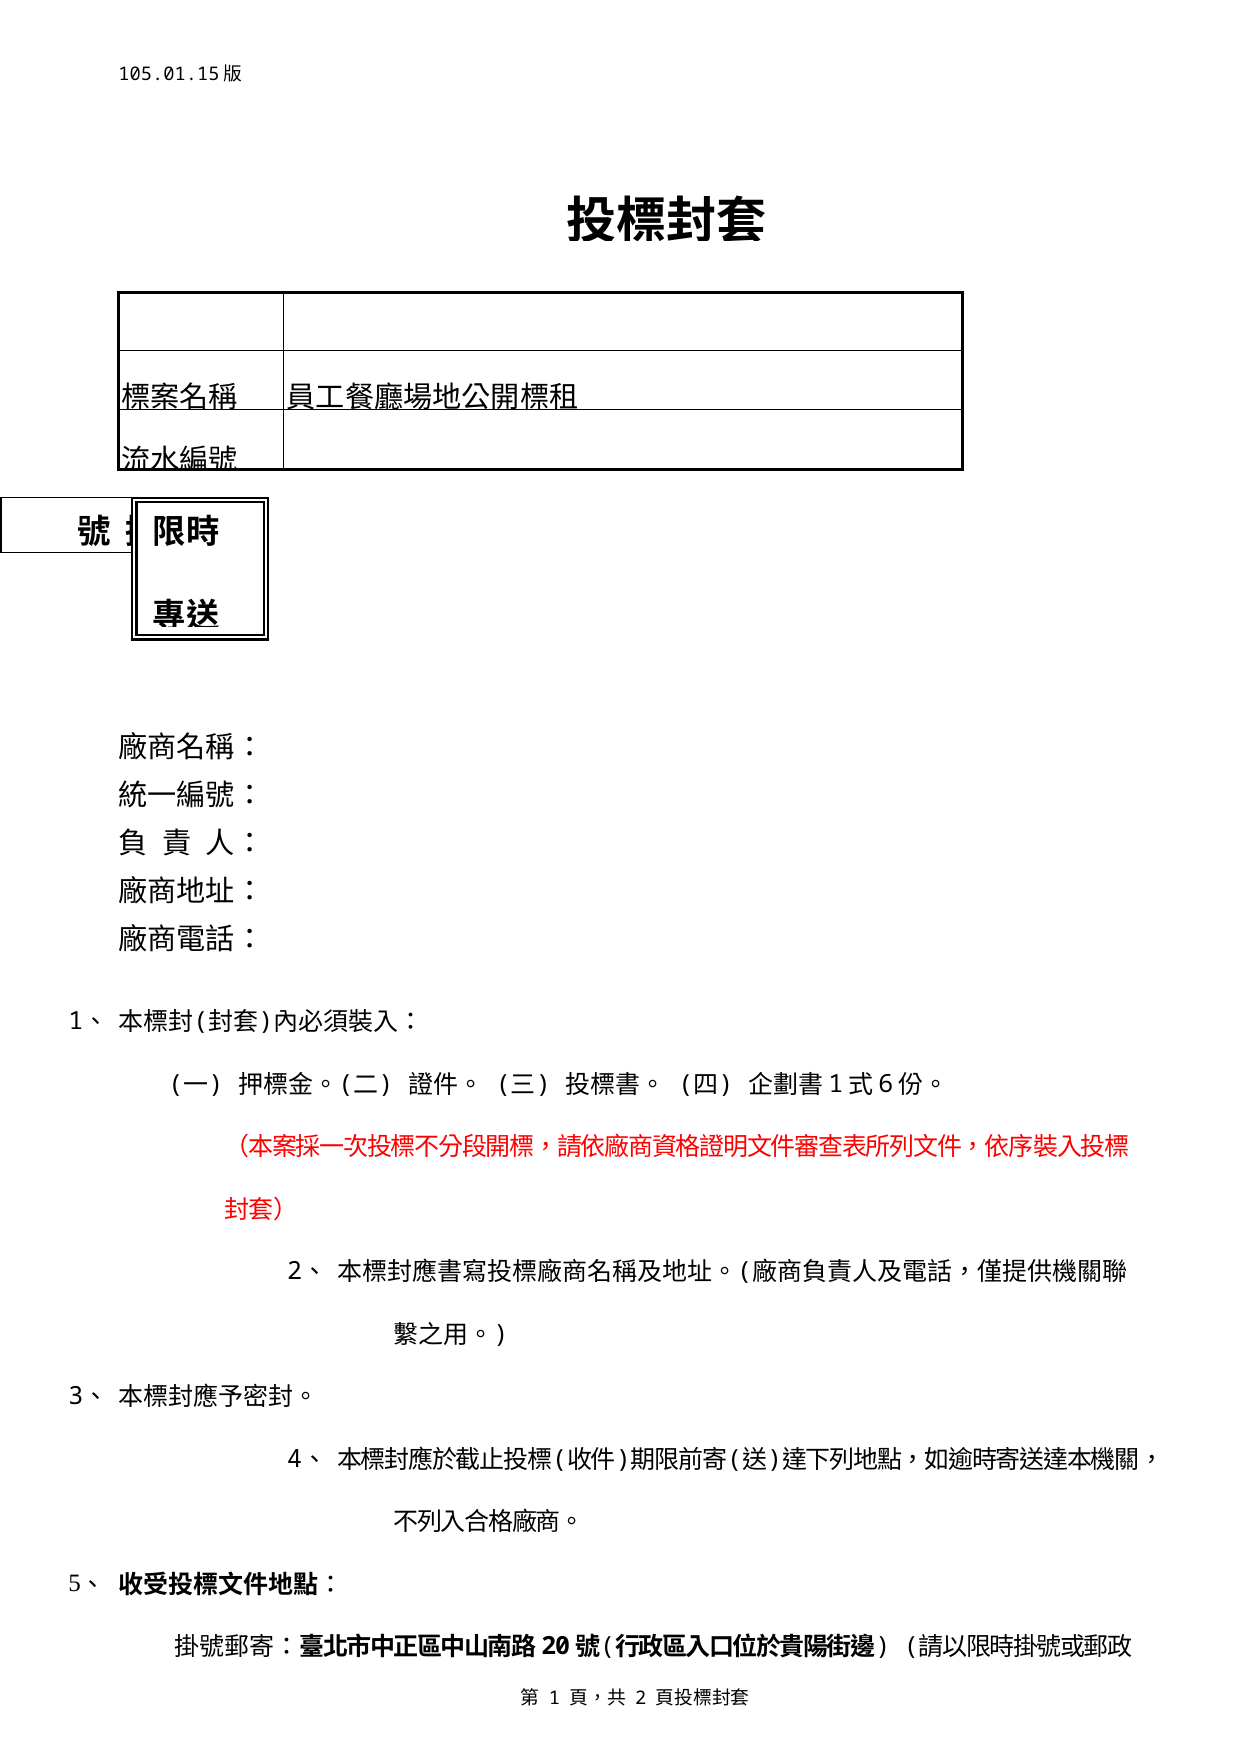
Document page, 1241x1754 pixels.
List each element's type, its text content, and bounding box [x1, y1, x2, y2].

text 廠商電話： [118, 911, 1152, 959]
list 本標封應於截止投標(收件)期限前寄(送)達下列地點，如逾時寄送達本機關，不列入合格廠商。 [287, 1416, 1152, 1541]
text （本案採一次投標不分段開標，請依廠商資格證明文件審查表所列文件，依序裝入投標封套） [224, 1103, 1152, 1228]
text 統一編號： [118, 767, 1152, 815]
text 廠商名稱： [118, 719, 1152, 767]
text 專送 [152, 594, 248, 627]
list 本標封(封套)內必須裝入： [68, 978, 1152, 1041]
table_cell [284, 410, 961, 468]
list 本標封應書寫投標廠商名稱及地址。(廠商負責人及電話，僅提供機關聯繫之用。) [287, 1228, 1152, 1353]
list 收受投標文件地點： [68, 1541, 1152, 1603]
text 掛 [118, 513, 131, 537]
text 負 責 人： [118, 815, 1152, 863]
text 號 [69, 513, 118, 537]
table_cell 流水編號 [120, 410, 283, 468]
table_cell 員工餐廳場地公開標租 [284, 351, 961, 409]
list 本標封應予密封。 [68, 1353, 1152, 1416]
text 掛號郵寄：臺北市中正區中山南路20號(行政區入口位於貴陽街邊) (請以限時掛號或郵政 [174, 1603, 1152, 1666]
text 投標封套 [566, 181, 855, 241]
text (一) 押標金。(二) 證件。 (三) 投標書。 (四) 企劃書1式6份。 [168, 1041, 1152, 1103]
table_cell 標案名稱 [120, 351, 283, 409]
table_header 107-B-041 [284, 294, 961, 350]
text 限時 [152, 511, 248, 552]
text 廠商地址： [118, 863, 1152, 911]
table_header 案號 [120, 294, 283, 350]
